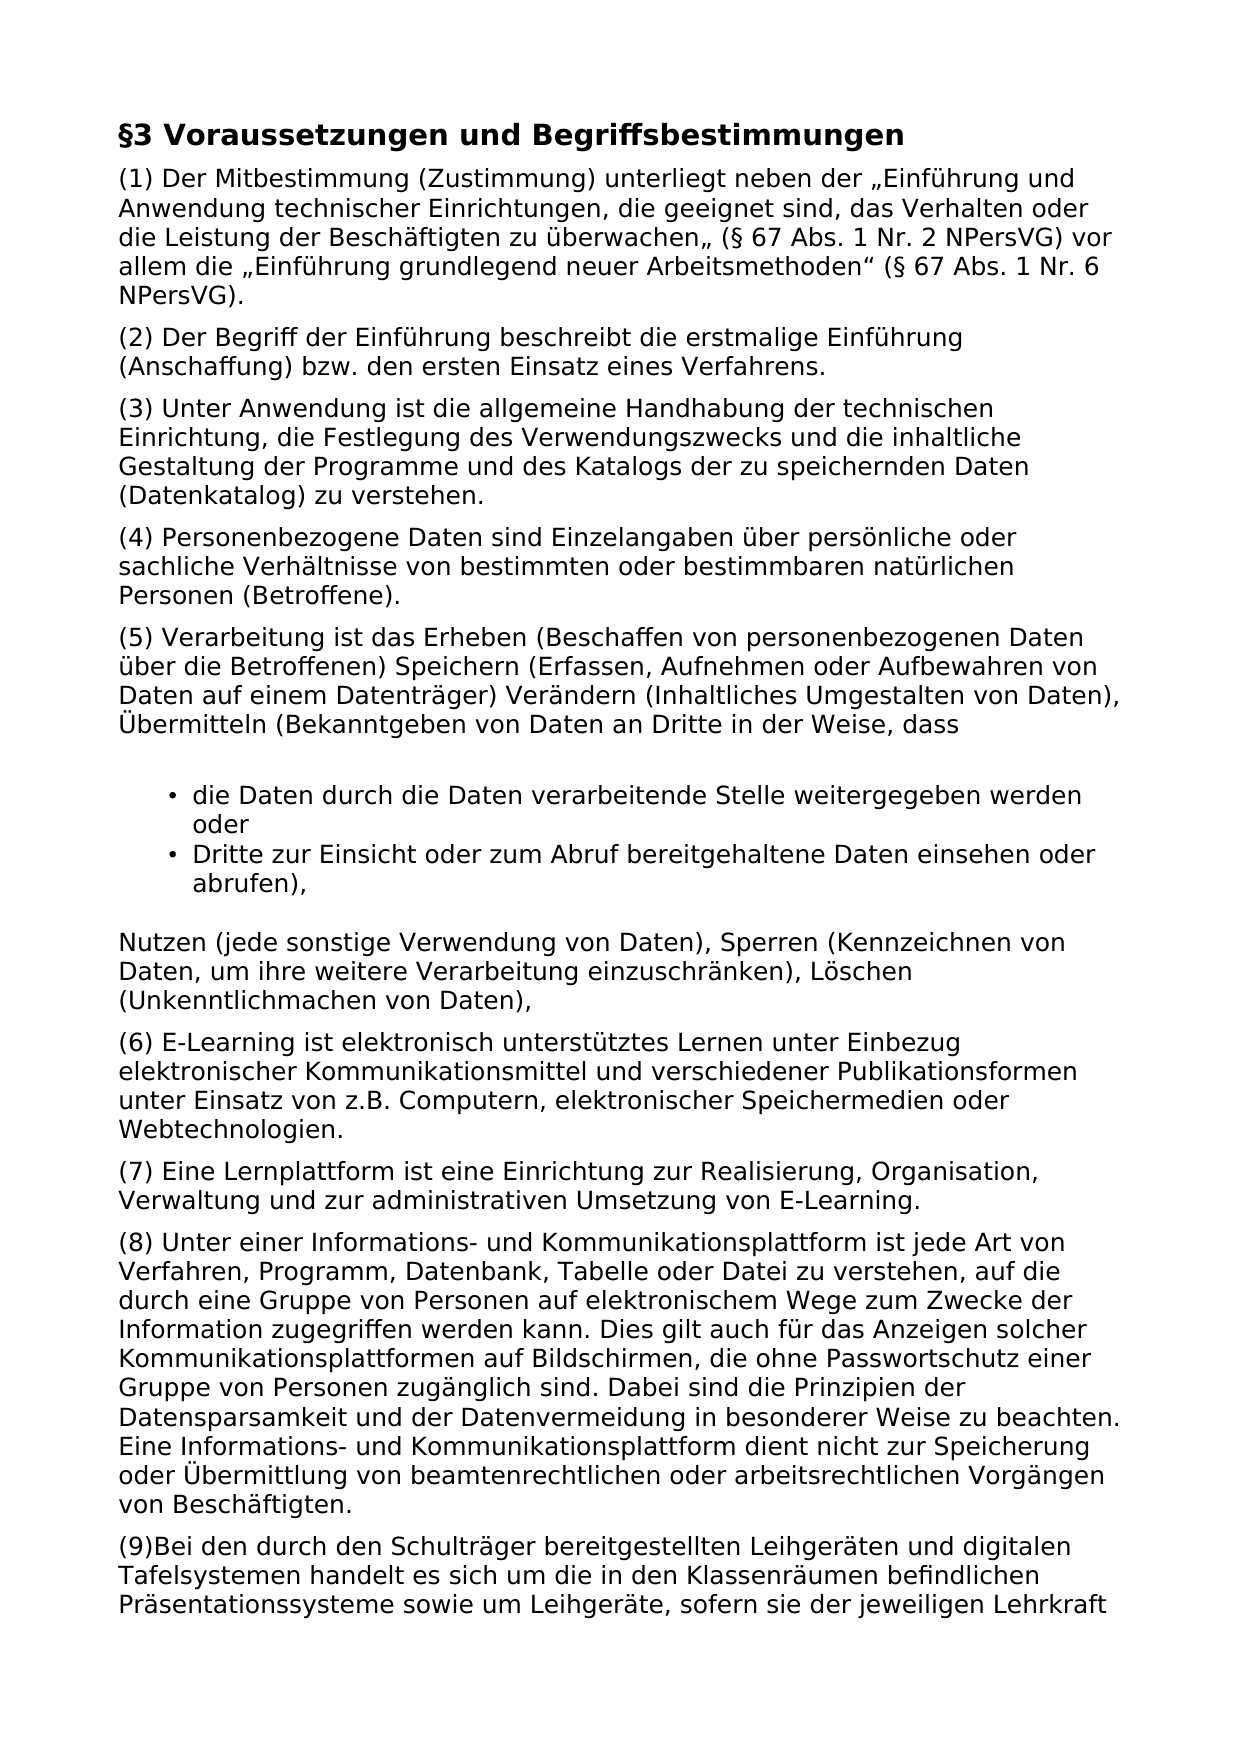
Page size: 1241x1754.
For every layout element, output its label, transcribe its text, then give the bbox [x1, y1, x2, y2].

text (9)Bei den durch den Schulträger bereitgestellten Leihgeräten und digitalen Tafelsystemen handelt es sich um die in den Klassenräumen befindlichen Präsentationssysteme sowie um Leihgeräte, sofern sie der jeweiligen Lehrkraft [118, 1532, 1122, 1619]
text (2) Der Begriff der Einführung beschreibt die erstmalige Einführung (Anschaffung) bzw. den ersten Einsatz eines Verfahrens. [118, 323, 1122, 381]
list die Daten durch die Daten verarbeitende Stelle weitergegeben werden oder [177, 782, 1122, 840]
text Nutzen (jede sonstige Verwendung von Daten), Sperren (Kennzeichnen von Daten, um ihre weitere Verarbeitung einzuschränken), Löschen (Unkenntlichmachen von Daten), [118, 928, 1122, 1015]
text (3) Unter Anwendung ist die allgemeine Handhabung der technischen Einrichtung, die Festlegung des Verwendungszwecks und die inhaltliche Gestaltung der Programme und des Katalogs der zu speichernden Daten (Datenkatalog) zu verstehen. [118, 394, 1122, 510]
text (1) Der Mitbestimmung (Zustimmung) unterliegt neben der „Einführung und Anwendung technischer Einrichtungen, die geeignet sind, das Verhalten oder die Leistung der Beschäftigten zu überwachen„ (§ 67 Abs. 1 Nr. 2 NPersVG) vor allem die „Einführung grundlegend neuer Arbeitsmethoden“ (§ 67 Abs. 1 Nr. 6 NPersVG). [118, 164, 1122, 310]
text (8) Unter einer Informations- und Kommunikationsplattform ist jede Art von Verfahren, Programm, Datenbank, Tabelle oder Datei zu verstehen, auf die durch eine Gruppe von Personen auf elektronischem Wege zum Zwecke der Information zugegriffen werden kann. Dies gilt auch für das Anzeigen solcher Kommunikationsplattformen auf Bildschirmen, die ohne Passwortschutz einer Gruppe von Personen zugänglich sind. Dabei sind die Prinzipien der Datensparsamkeit und der Datenvermeidung in besonderer Weise zu beachten. Eine Informations- und Kommunikationsplattform dient nicht zur Speicherung oder Übermittlung von beamtenrechtlichen oder arbeitsrechtlichen Vorgängen von Beschäftigten. [118, 1228, 1122, 1519]
list Dritte zur Einsicht oder zum Abruf bereitgehaltene Daten einsehen oder abrufen), [177, 840, 1122, 898]
text (5) Verarbeitung ist das Erheben (Beschaffen von personenbezogenen Daten über die Betroffenen) Speichern (Erfassen, Aufnehmen oder Aufbewahren von Daten auf einem Datenträger) Verändern (Inhaltliches Umgestalten von Daten), Übermitteln (Bekanntgeben von Daten an Dritte in der Weise, dass [118, 623, 1122, 739]
subtitle §3 Voraussetzungen und Begriffsbestimmungen [118, 118, 1122, 152]
text (6) E-Learning ist elektronisch unterstütztes Lernen unter Einbezug elektronischer Kommunikationsmittel und verschiedener Publikationsformen unter Einsatz von z.B. Computern, elektronischer Speichermedien oder Webtechnologien. [118, 1028, 1122, 1144]
text (4) Personenbezogene Daten sind Einzelangaben über persönliche oder sachliche Verhältnisse von bestimmten oder bestimmbaren natürlichen Personen (Betroffene). [118, 523, 1122, 610]
text (7) Eine Lernplattform ist eine Einrichtung zur Realisierung, Organisation, Verwaltung und zur administrativen Umsetzung von E-Learning. [118, 1157, 1122, 1215]
